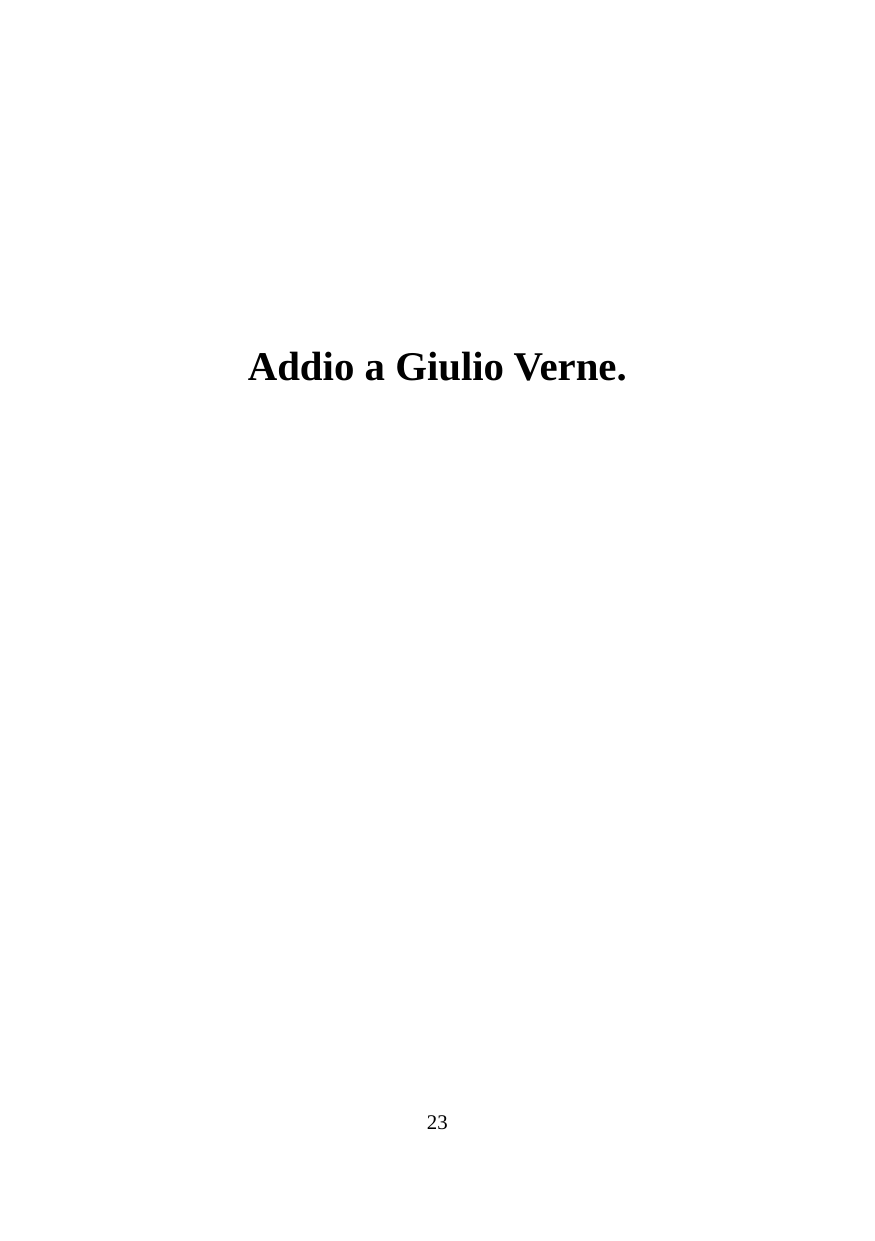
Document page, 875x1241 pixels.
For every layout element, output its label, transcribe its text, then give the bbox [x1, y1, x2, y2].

subtitle Addio a Giulio Verne. [106, 342, 768, 389]
